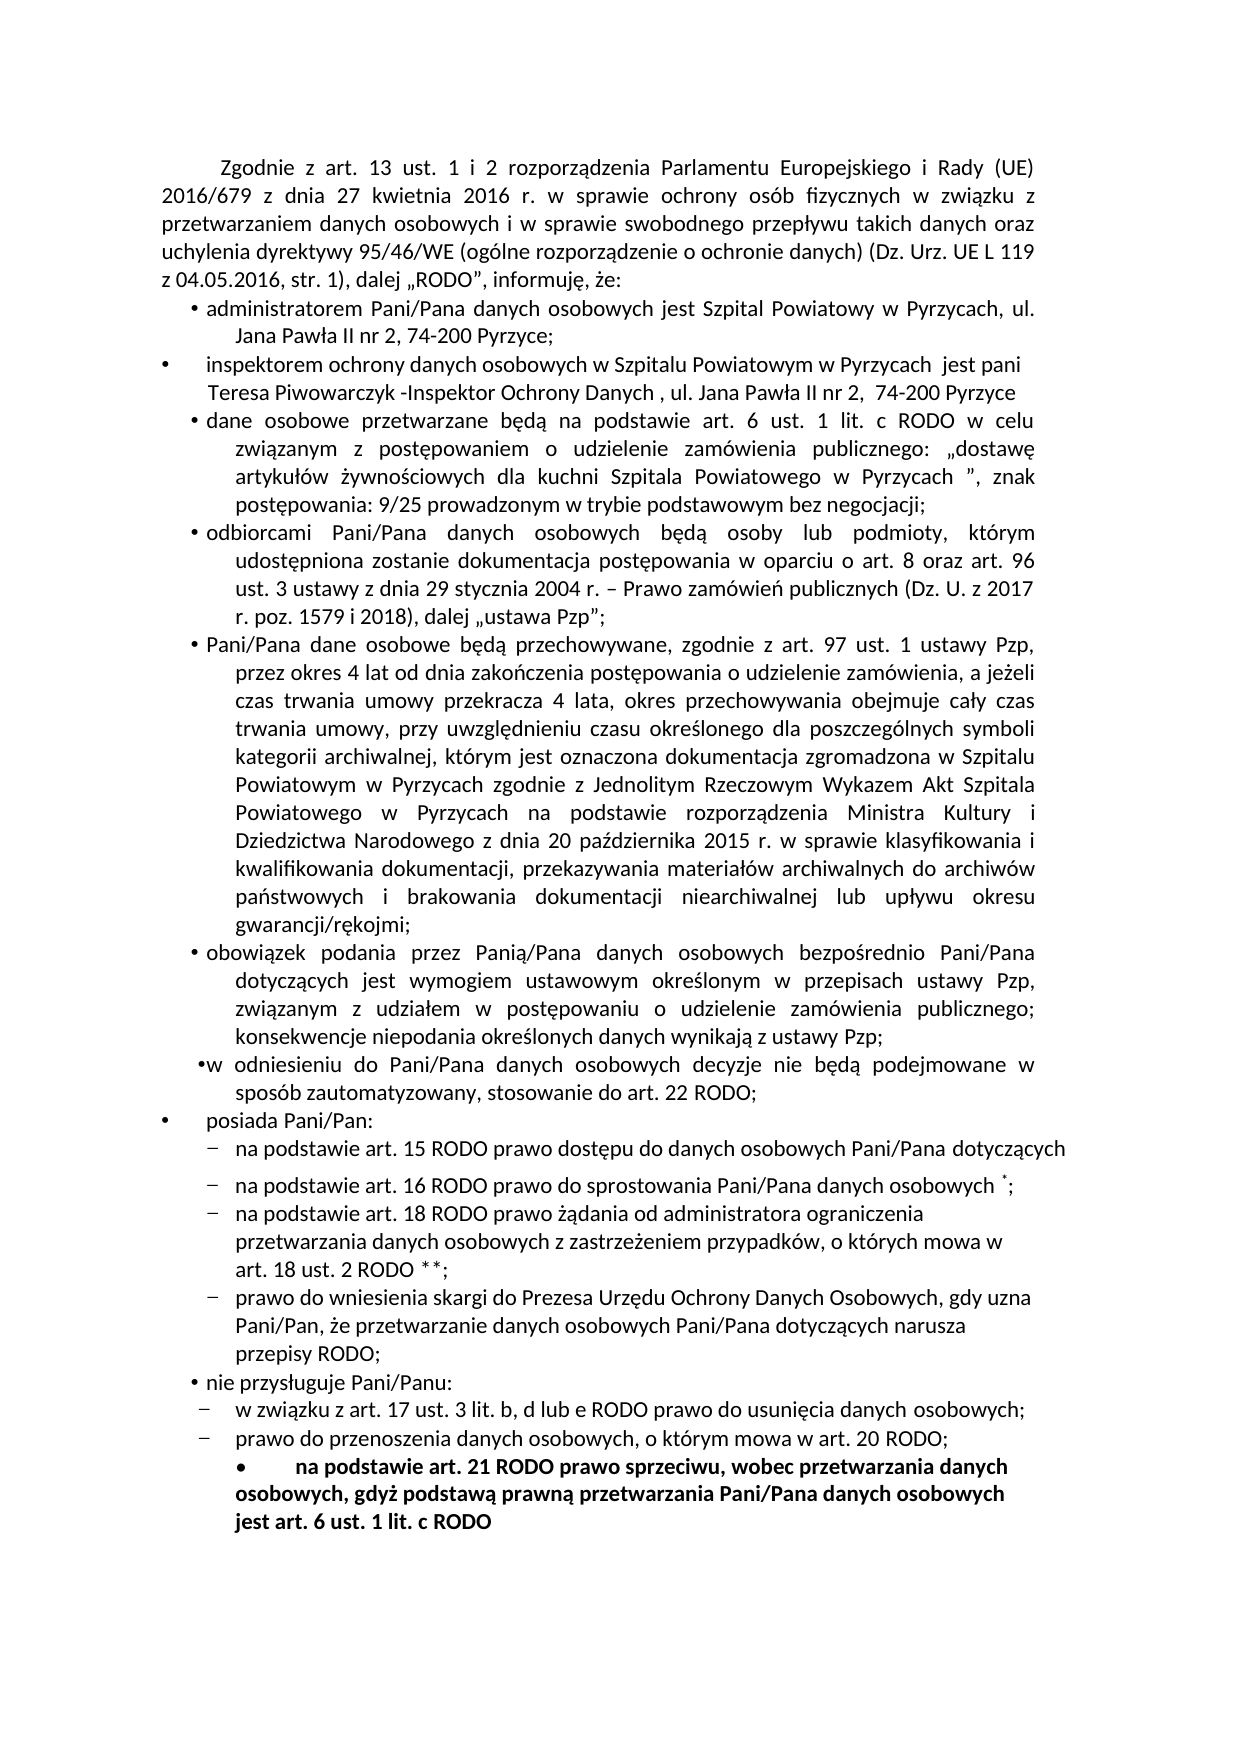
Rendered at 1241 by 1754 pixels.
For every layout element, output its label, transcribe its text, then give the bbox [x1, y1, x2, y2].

text Zgodnie z art. 13 ust. 1 i 2 rozporządzenia Parlamentu Europejskiego i Rady (UE) 2016/679 z dnia 27 kwietnia 2016 r. w sprawie ochrony osób fizycznych w związku z przetwarzaniem danych osobowych i w sprawie swobodnego przepływu takich danych oraz uchylenia dyrektywy 95/46/WE (ogólne rozporządzenie o ochronie danych) (Dz. Urz. UE L 119 z 04.05.2016, str. 1), dalej „RODO”, informuję, że: [161, 153, 1036, 293]
list dane osobowe przetwarzane będą na podstawie art. 6 ust. 1 lit. c RODO w celu związanym z postępowaniem o udzielenie zamówienia publicznego: „dostawę artykułów żywnościowych dla kuchni Szpitala Powiatowego w Pyrzycach ”, znak postępowania: 9/25 prowadzonym w trybie podstawowym bez negocjacji; [191, 406, 1036, 518]
list prawo do przenoszenia danych osobowych, o którym mowa w art. 20 RODO; [198, 1424, 1093, 1452]
list inspektorem ochrony danych osobowych w Szpitalu Powiatowym w Pyrzycach jest pani [161, 350, 1093, 378]
list obowiązek podania przez Panią/Pana danych osobowych bezpośrednio Pani/Pana dotyczących jest wymogiem ustawowym określonym w przepisach ustawy Pzp, związanym z udziałem w postępowaniu o udzielenie zamówienia publicznego; konsekwencje niepodania określonych danych wynikają z ustawy Pzp; [191, 938, 1036, 1050]
list na podstawie art. 16 RODO prawo do sprostowania Pani/Pana danych osobowych *; [206, 1171, 1093, 1199]
text Teresa Piwowarczyk -Inspektor Ochrony Danych , ul. Jana Pawła II nr 2, 74-200 Pyrzyce [161, 378, 1093, 406]
list Pani/Pana dane osobowe będą przechowywane, zgodnie z art. 97 ust. 1 ustawy Pzp, przez okres 4 lat od dnia zakończenia postępowania o udzielenie zamówienia, a jeżeli czas trwania umowy przekracza 4 lata, okres przechowywania obejmuje cały czas trwania umowy, przy uwzględnieniu czasu określonego dla poszczególnych symboli kategorii archiwalnej, którym jest oznaczona dokumentacja zgromadzona w Szpitalu Powiatowym w Pyrzycach zgodnie z Jednolitym Rzeczowym Wykazem Akt Szpitala Powiatowego w Pyrzycach na podstawie rozporządzenia Ministra Kultury i Dziedzictwa Narodowego z dnia 20 października 2015 r. w sprawie klasyfikowania i kwalifikowania dokumentacji, przekazywania materiałów archiwalnych do archiwów państwowych i brakowania dokumentacji niearchiwalnej lub upływu okresu gwarancji/rękojmi; [191, 630, 1036, 938]
list nie przysługuje Pani/Panu: [191, 1368, 1093, 1396]
subtitle na podstawie art. 21 RODO prawo sprzeciwu, wobec przetwarzania danych osobowych, gdyż podstawą prawną przetwarzania Pani/Pana danych osobowych jest art. 6 ust. 1 lit. c RODO [235, 1452, 1036, 1535]
list posiada Pani/Pan: [161, 1106, 1093, 1134]
list w odniesieniu do Pani/Pana danych osobowych decyzje nie będą podejmowane w sposób zautomatyzowany, stosowanie do art. 22 RODO; [198, 1050, 1036, 1106]
list administratorem Pani/Pana danych osobowych jest Szpital Powiatowy w Pyrzycach, ul. Jana Pawła II nr 2, 74-200 Pyrzyce; [191, 294, 1036, 350]
list prawo do wniesienia skargi do Prezesa Urzędu Ochrony Danych Osobowych, gdy uzna Pani/Pan, że przetwarzanie danych osobowych Pani/Pana dotyczących narusza przepisy RODO; [206, 1283, 1036, 1367]
list na podstawie art. 18 RODO prawo żądania od administratora ograniczenia przetwarzania danych osobowych z zastrzeżeniem przypadków, o których mowa w art. 18 ust. 2 RODO **; [206, 1199, 1036, 1283]
list odbiorcami Pani/Pana danych osobowych będą osoby lub podmioty, którym udostępniona zostanie dokumentacja postępowania w oparciu o art. 8 oraz art. 96 ust. 3 ustawy z dnia 29 stycznia 2004 r. – Prawo zamówień publicznych (Dz. U. z 2017 r. poz. 1579 i 2018), dalej „ustawa Pzp”; [191, 518, 1036, 630]
list w związku z art. 17 ust. 3 lit. b, d lub e RODO prawo do usunięcia danych osobowych; [198, 1396, 1093, 1424]
list na podstawie art. 15 RODO prawo dostępu do danych osobowych Pani/Pana dotyczących [206, 1134, 1093, 1162]
